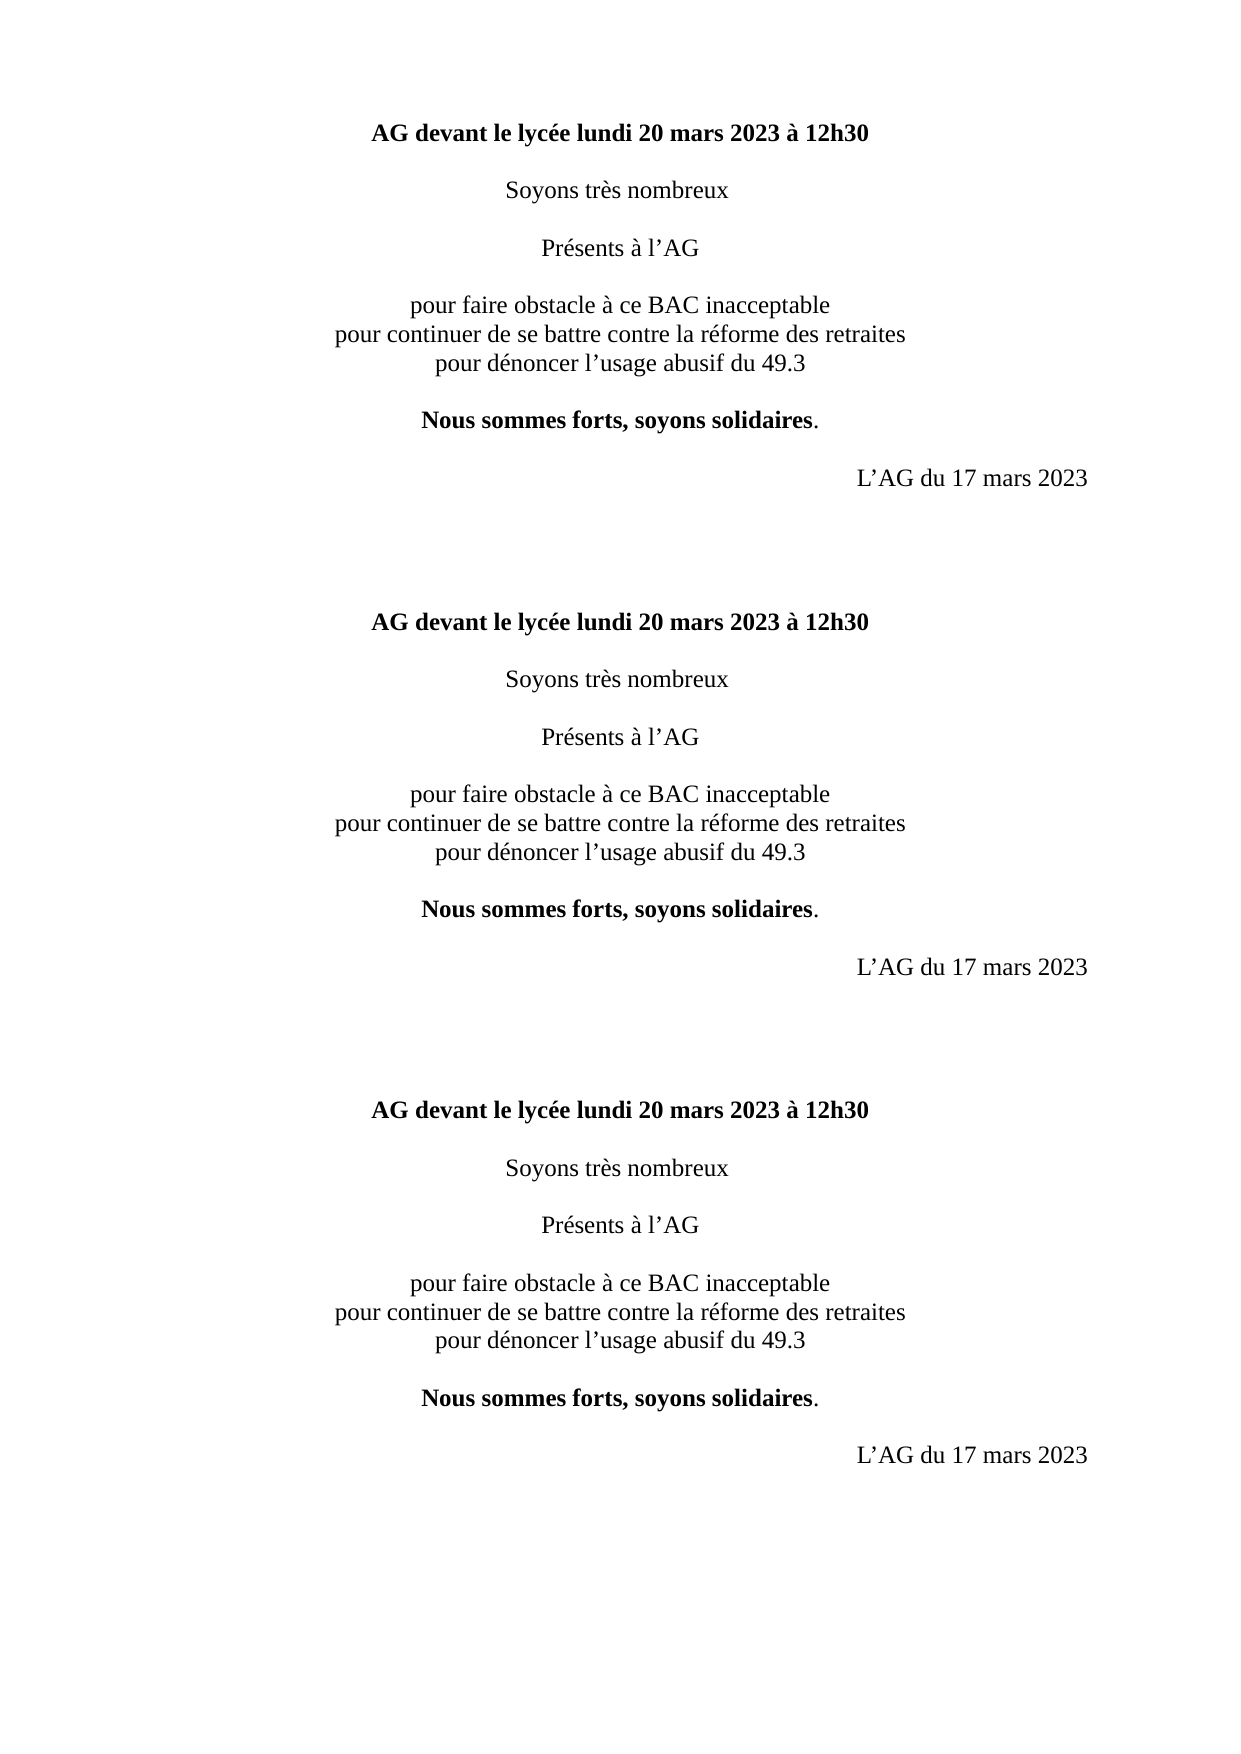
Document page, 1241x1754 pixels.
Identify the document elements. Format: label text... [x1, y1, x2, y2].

text Nous sommes forts, soyons solidaires. [118, 1383, 1122, 1412]
text pour dénoncer l’usage abusif du 49.3 [118, 348, 1122, 377]
text Présents à l’AG [118, 1211, 1122, 1239]
text pour faire obstacle à ce BAC inacceptable [118, 779, 1122, 808]
text pour faire obstacle à ce BAC inacceptable [118, 291, 1122, 319]
text Soyons très nombreux [118, 176, 1122, 204]
text pour continuer de se battre contre la réforme des retraites [118, 808, 1122, 837]
text pour continuer de se battre contre la réforme des retraites [118, 319, 1122, 348]
text Nous sommes forts, soyons solidaires. [118, 894, 1122, 923]
text L’AG du 17 mars 2023 [118, 463, 1122, 492]
text L’AG du 17 mars 2023 [118, 1441, 1122, 1469]
text pour faire obstacle à ce BAC inacceptable [118, 1268, 1122, 1297]
text AG devant le lycée lundi 20 mars 2023 à 12h30 [118, 607, 1122, 636]
text pour dénoncer l’usage abusif du 49.3 [118, 1326, 1122, 1354]
text pour dénoncer l’usage abusif du 49.3 [118, 837, 1122, 866]
text pour continuer de se battre contre la réforme des retraites [118, 1297, 1122, 1326]
text Soyons très nombreux [118, 1153, 1122, 1182]
text Nous sommes forts, soyons solidaires. [118, 406, 1122, 434]
text L’AG du 17 mars 2023 [118, 952, 1122, 981]
text Soyons très nombreux [118, 664, 1122, 693]
text Présents à l’AG [118, 233, 1122, 262]
text Présents à l’AG [118, 722, 1122, 751]
text AG devant le lycée lundi 20 mars 2023 à 12h30 [118, 1096, 1122, 1124]
text AG devant le lycée lundi 20 mars 2023 à 12h30 [118, 118, 1122, 147]
